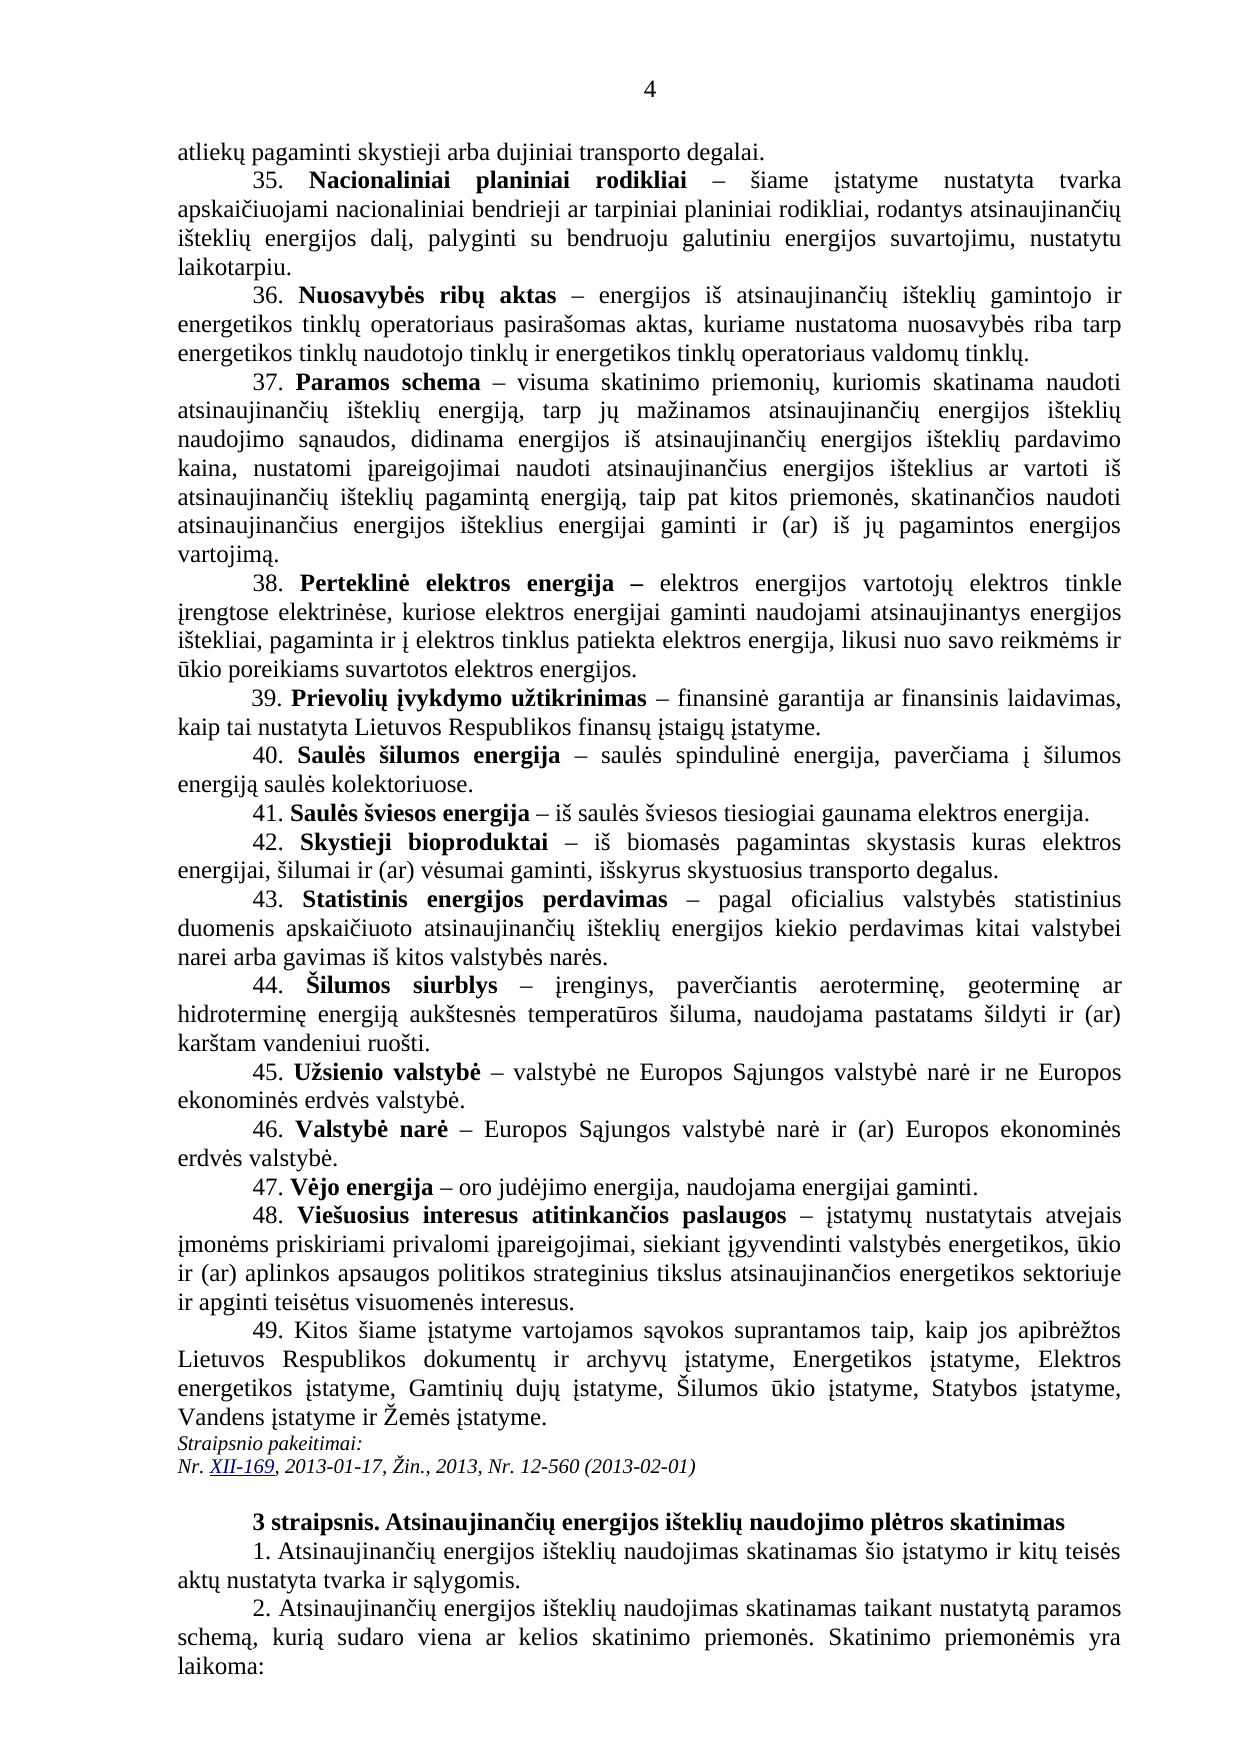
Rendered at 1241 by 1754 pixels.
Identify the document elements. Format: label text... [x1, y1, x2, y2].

text Nr. XII-169, 2013-01-17, Žin., 2013, Nr. 12-560 (2013-02-01) [177, 1454, 1122, 1478]
text 46. Valstybė narė – Europos Sąjungos valstybė narė ir (ar) Europos ekonominės erdvės valstybė. [177, 1114, 1122, 1172]
text atliekų pagaminti skystieji arba dujiniai transporto degalai. [177, 137, 1122, 165]
text 38. Perteklinė elektros energija – elektros energijos vartotojų elektros tinkle įrengtose elektrinėse, kuriose elektros energijai gaminti naudojami atsinaujinantys energijos ištekliai, pagaminta ir į elektros tinklus patiekta elektros energija, likusi nuo savo reikmėms ir ūkio poreikiams suvartotos elektros energijos. [177, 568, 1122, 683]
text 43. Statistinis energijos perdavimas – pagal oficialius valstybės statistinius duomenis apskaičiuoto atsinaujinančių išteklių energijos kiekio perdavimas kitai valstybei narei arba gavimas iš kitos valstybės narės. [177, 884, 1122, 970]
text 1. Atsinaujinančių energijos išteklių naudojimas skatinamas šio įstatymo ir kitų teisės aktų nustatyta tvarka ir sąlygomis. [177, 1536, 1122, 1593]
text 49. Kitos šiame įstatyme vartojamos sąvokos suprantamos taip, kaip jos apibrėžtos Lietuvos Respublikos dokumentų ir archyvų įstatyme, Energetikos įstatyme, Elektros energetikos įstatyme, Gamtinių dujų įstatyme, Šilumos ūkio įstatyme, Statybos įstatyme, Vandens įstatyme ir Žemės įstatyme. [177, 1315, 1122, 1430]
text 47. Vėjo energija – oro judėjimo energija, naudojama energijai gaminti. [252, 1172, 1122, 1200]
text 2. Atsinaujinančių energijos išteklių naudojimas skatinamas taikant nustatytą paramos schemą, kurią sudaro viena ar kelios skatinimo priemonės. Skatinimo priemonėmis yra laikoma: [177, 1593, 1122, 1680]
text 39. Prievolių įvykdymo užtikrinimas – finansinė garantija ar finansinis laidavimas, kaip tai nustatyta Lietuvos Respublikos finansų įstaigų įstatyme. [177, 683, 1122, 740]
text 44. Šilumos siurblys – įrenginys, paverčiantis aeroterminę, geoterminę ar hidroterminę energiją aukštesnės temperatūros šiluma, naudojama pastatams šildyti ir (ar) karštam vandeniui ruošti. [177, 970, 1122, 1057]
text 45. Užsienio valstybė – valstybė ne Europos Sąjungos valstybė narė ir ne Europos ekonominės erdvės valstybė. [177, 1057, 1122, 1114]
text Straipsnio pakeitimai: [177, 1430, 1122, 1454]
text 40. Saulės šilumos energija – saulės spindulinė energija, paverčiama į šilumos energiją saulės kolektoriuose. [177, 740, 1122, 798]
text 35. Nacionaliniai planiniai rodikliai – šiame įstatyme nustatyta tvarka apskaičiuojami nacionaliniai bendrieji ar tarpiniai planiniai rodikliai, rodantys atsinaujinančių išteklių energijos dalį, palyginti su bendruoju galutiniu energijos suvartojimu, nustatytu laikotarpiu. [177, 165, 1122, 280]
text 42. Skystieji bioproduktai – iš biomasės pagamintas skystasis kuras elektros energijai, šilumai ir (ar) vėsumai gaminti, išskyrus skystuosius transporto degalus. [177, 827, 1122, 884]
text 36. Nuosavybės ribų aktas – energijos iš atsinaujinančių išteklių gamintojo ir energetikos tinklų operatoriaus pasirašomas aktas, kuriame nustatoma nuosavybės riba tarp energetikos tinklų naudotojo tinklų ir energetikos tinklų operatoriaus valdomų tinklų. [177, 280, 1122, 367]
text 37. Paramos schema – visuma skatinimo priemonių, kuriomis skatinama naudoti atsinaujinančių išteklių energiją, tarp jų mažinamos atsinaujinančių energijos išteklių naudojimo sąnaudos, didinama energijos iš atsinaujinančių energijos išteklių pardavimo kaina, nustatomi įpareigojimai naudoti atsinaujinančius energijos išteklius ar vartoti iš atsinaujinančių išteklių pagamintą energiją, taip pat kitos priemonės, skatinančios naudoti atsinaujinančius energijos išteklius energijai gaminti ir (ar) iš jų pagamintos energijos vartojimą. [177, 367, 1122, 568]
text 41. Saulės šviesos energija – iš saulės šviesos tiesiogiai gaunama elektros energija. [252, 798, 1122, 827]
text 48. Viešuosius interesus atitinkančios paslaugos – įstatymų nustatytais atvejais įmonėms priskiriami privalomi įpareigojimai, siekiant įgyvendinti valstybės energetikos, ūkio ir (ar) aplinkos apsaugos politikos strateginius tikslus atsinaujinančios energetikos sektoriuje ir apginti teisėtus visuomenės interesus. [177, 1200, 1122, 1315]
text 3 straipsnis. Atsinaujinančių energijos išteklių naudojimo plėtros skatinimas [177, 1507, 1122, 1536]
